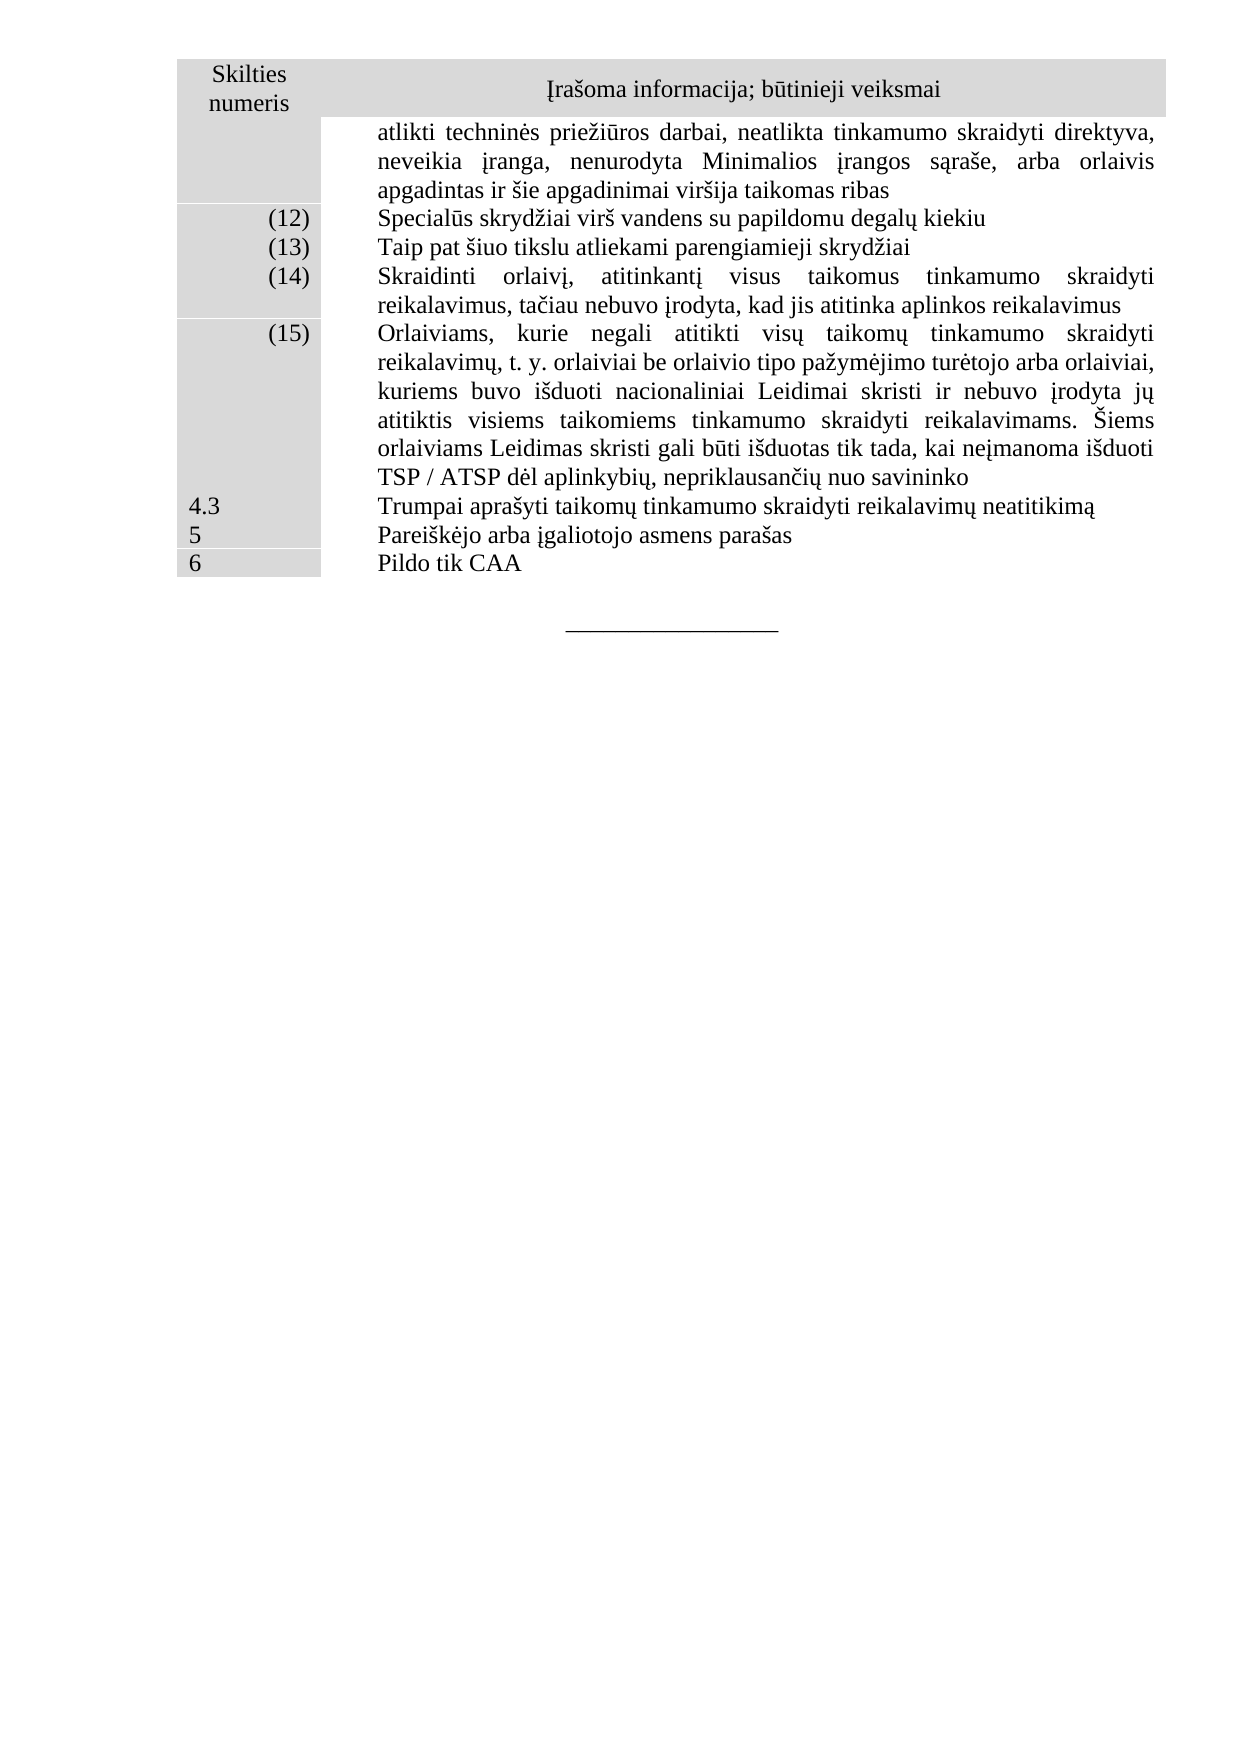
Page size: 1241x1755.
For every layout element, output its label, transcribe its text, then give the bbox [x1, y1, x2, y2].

table_cell Taip pat šiuo tikslu atliekami parengiamieji skrydžiai [366, 232, 1166, 261]
table_cell (15) [177, 319, 321, 491]
table_cell [321, 549, 366, 577]
text _________________ [177, 606, 1166, 635]
table_cell Pildo tik CAA [366, 549, 1166, 577]
table_cell (12) [177, 204, 321, 232]
table_cell (14) [177, 261, 321, 318]
table_cell [321, 319, 366, 491]
table_cell (13) [177, 232, 321, 261]
table_cell Orlaiviams, kurie negali atitikti visų taikomų tinkamumo skraidyti reikalavimų, t. y. orlaiviai be orlaivio tipo pažymėjimo turėtojo arba orlaiviai, kuriems buvo išduoti nacionaliniai Leidimai skristi ir nebuvo įrodyta jų atitiktis visiems taikomiems tinkamumo skraidyti reikalavimams. Šiems orlaiviams Leidimas skristi gali būti išduotas tik tada, kai neįmanoma išduoti TSP / ATSP dėl aplinkybių, nepriklausančių nuo savininko [366, 319, 1166, 491]
table_header Skilties numeris [177, 59, 321, 117]
table_cell [321, 117, 366, 203]
table_cell [177, 117, 321, 203]
table_cell [321, 232, 366, 261]
table_cell [321, 491, 366, 520]
table_cell 4.3 [177, 491, 321, 520]
table_cell Specialūs skrydžiai virš vandens su papildomu degalų kiekiu [366, 204, 1166, 232]
table_cell 6 [177, 549, 321, 577]
table_cell [321, 520, 366, 548]
table_cell atlikti techninės priežiūros darbai, neatlikta tinkamumo skraidyti direktyva, neveikia įranga, nenurodyta Minimalios įrangos sąraše, arba orlaivis apgadintas ir šie apgadinimai viršija taikomas ribas [366, 117, 1166, 203]
table_cell [321, 261, 366, 318]
table_cell Skraidinti orlaivį, atitinkantį visus taikomus tinkamumo skraidyti reikalavimus, tačiau nebuvo įrodyta, kad jis atitinka aplinkos reikalavimus [366, 261, 1166, 318]
table_cell Trumpai aprašyti taikomų tinkamumo skraidyti reikalavimų neatitikimą [366, 491, 1166, 520]
table_cell 5 [177, 520, 321, 548]
table_cell [321, 204, 366, 232]
table_cell Pareiškėjo arba įgaliotojo asmens parašas [366, 520, 1166, 548]
table_header Įrašoma informacija; būtinieji veiksmai [321, 59, 1166, 117]
